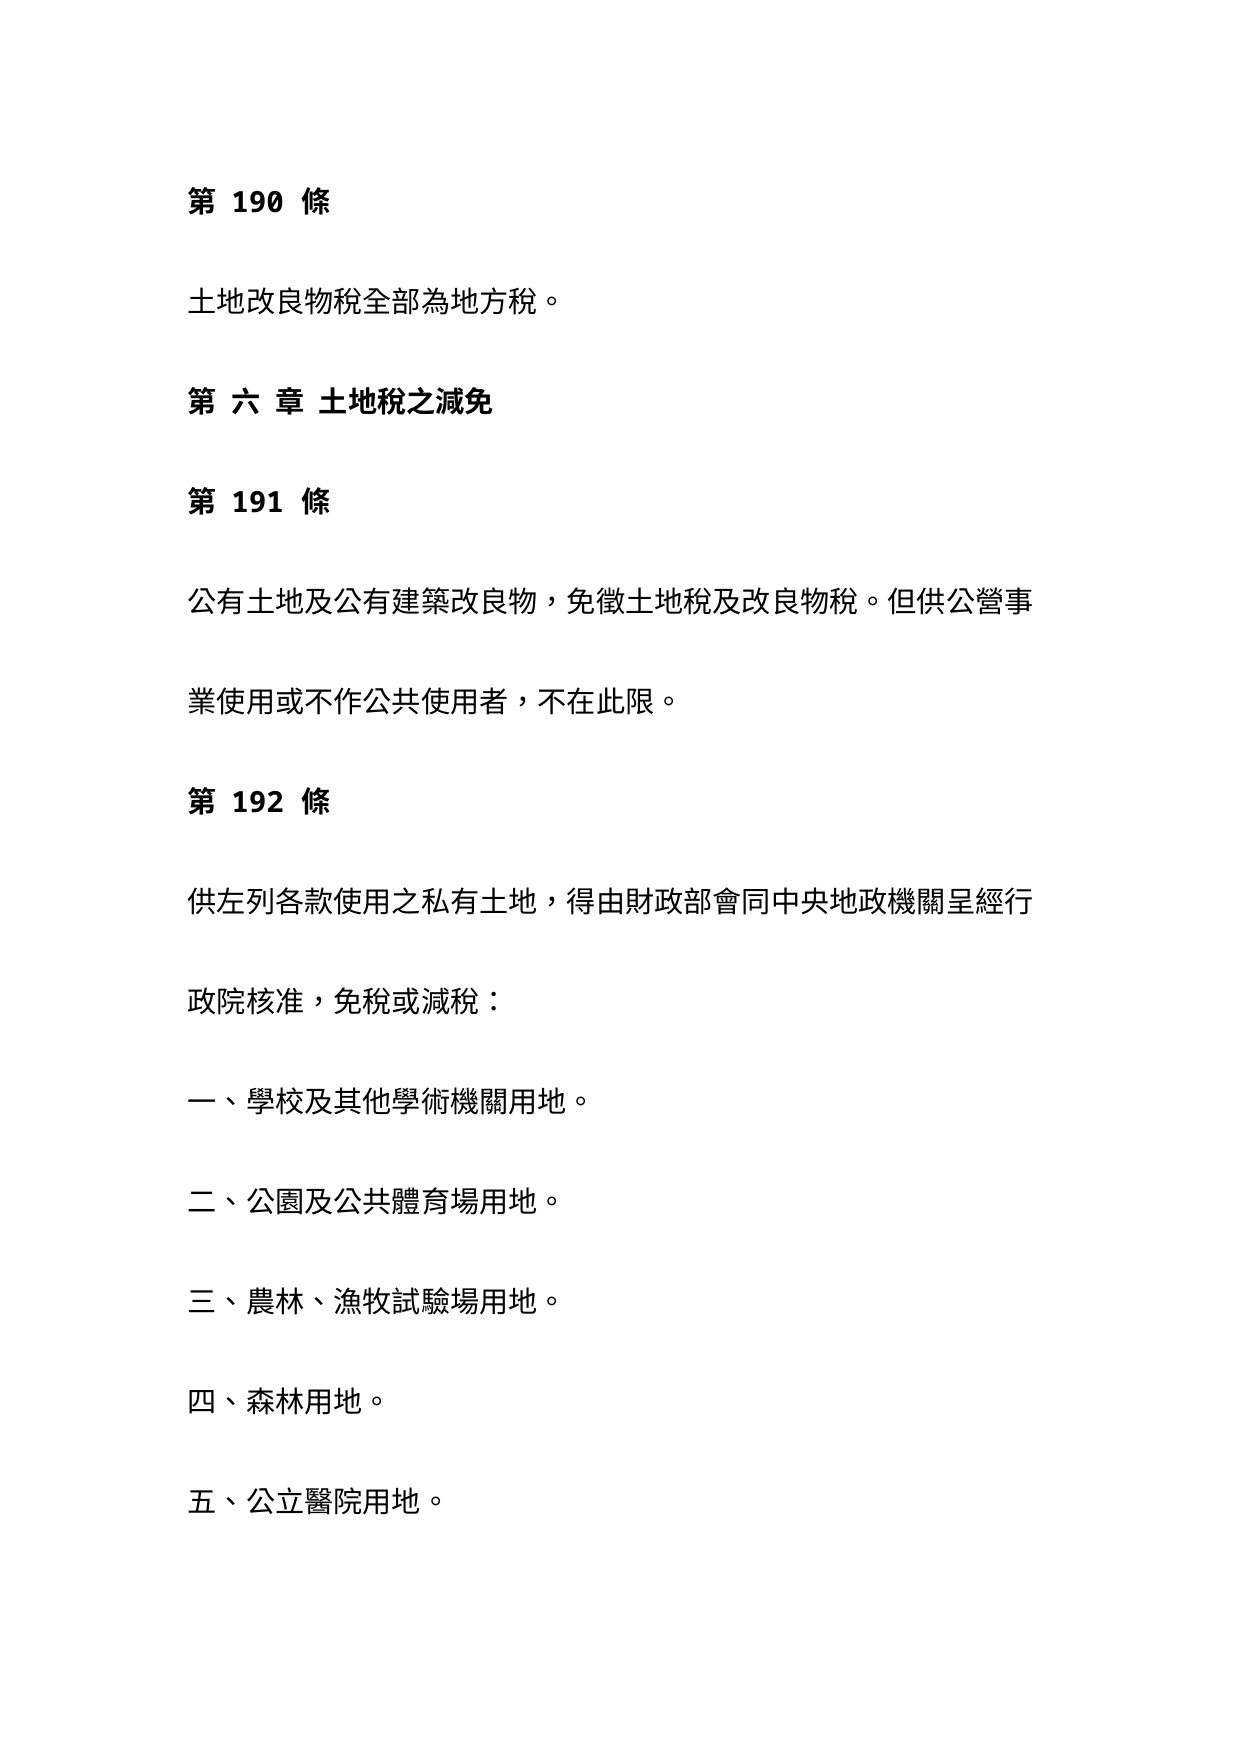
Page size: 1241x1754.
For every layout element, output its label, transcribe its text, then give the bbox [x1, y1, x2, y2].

text 第 190 條 土地改良物稅全部為地方稅。 第 六 章 土地稅之減免 第 191 條 公有土地及公有建築改良物，免徵土地稅及改良物稅。但供公營事業使用或不作公共使用者，不在此限。 第 192 條 供左列各款使用之私有土地，得由財政部會同中央地政機關呈經行政院核准，免稅或減稅： 一、學校及其他學術機關用地。 二、公園及公共體育場用地。 三、農林、漁牧試驗場用地。 四、森林用地。 五、公立醫院用地。 [187, 158, 1053, 1521]
